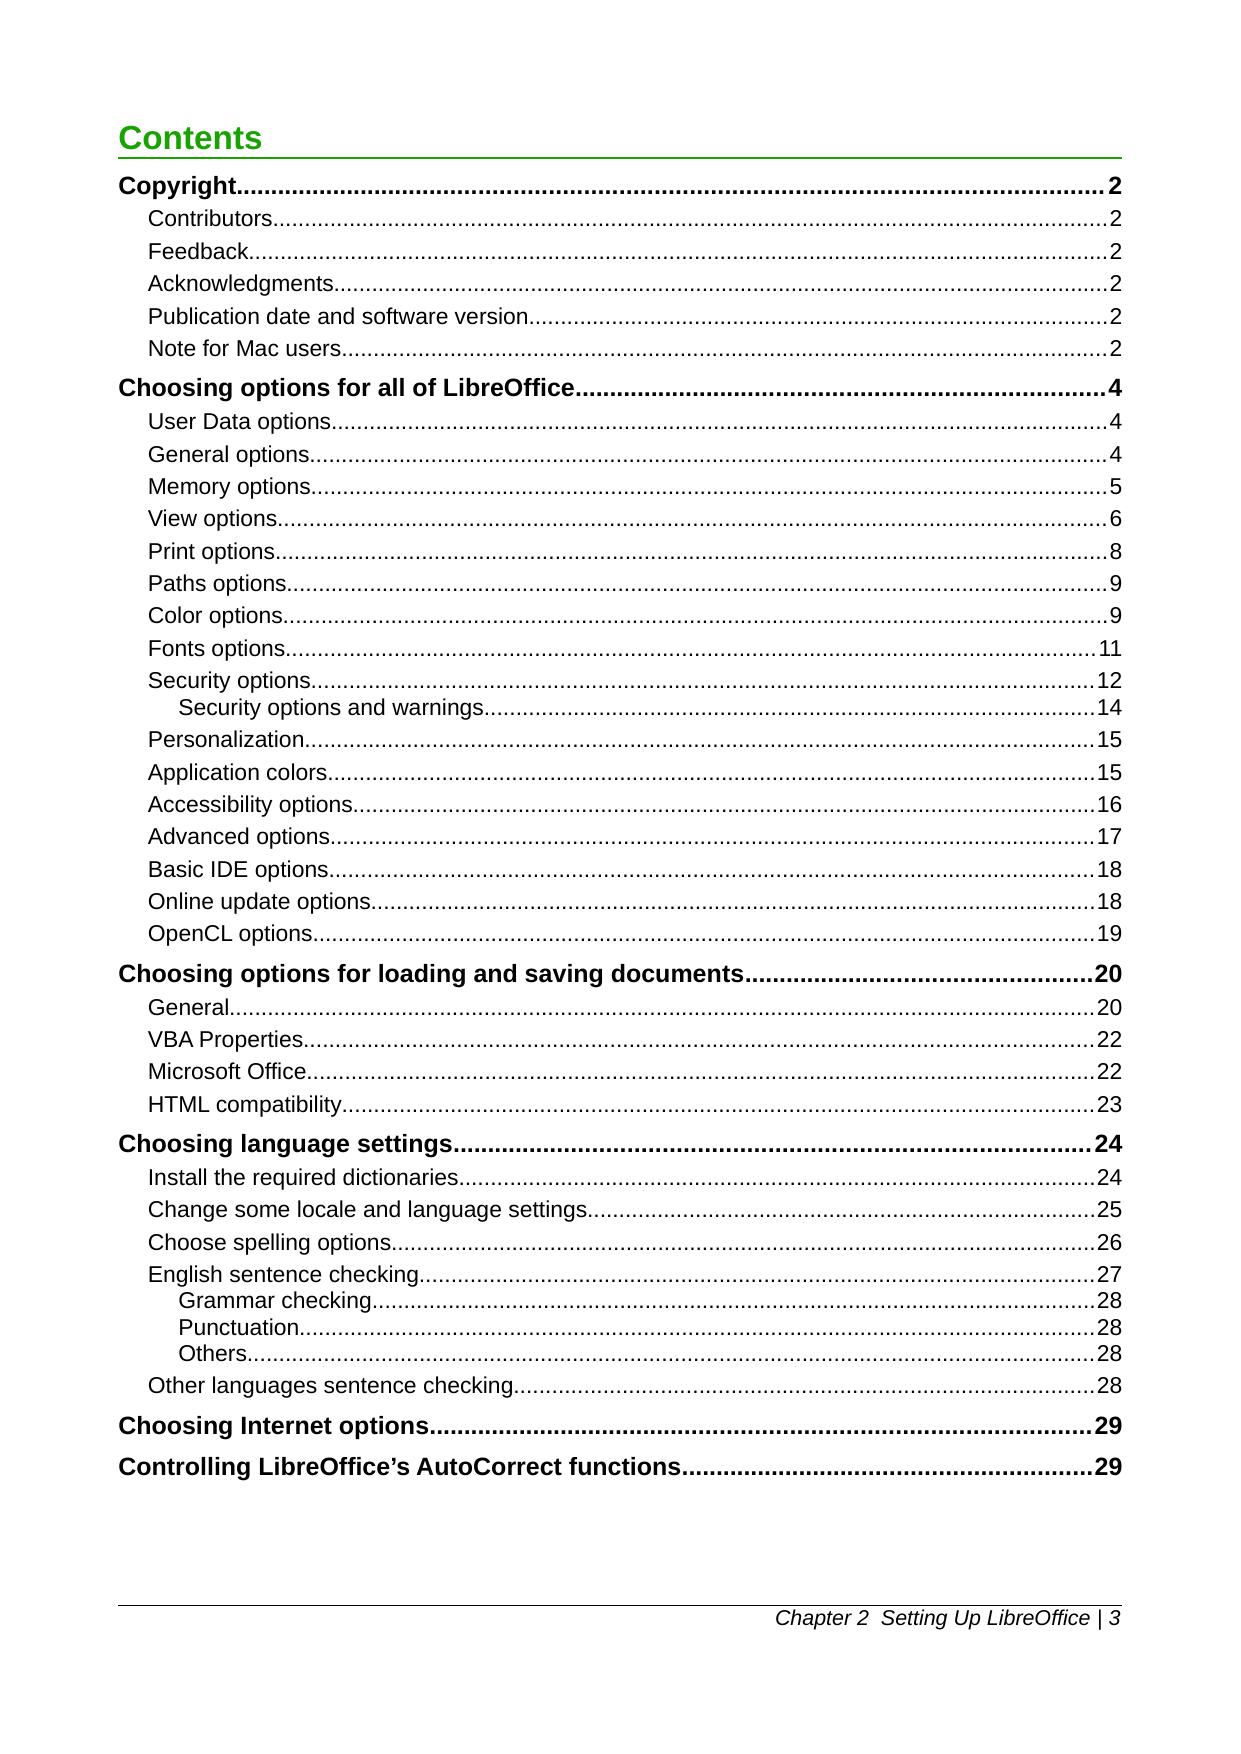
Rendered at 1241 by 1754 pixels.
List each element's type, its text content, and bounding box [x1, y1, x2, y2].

text Choose spelling options 26 [148, 1229, 1122, 1255]
text User Data options 4 [148, 408, 1122, 434]
text Color options 9 [148, 602, 1122, 629]
text Contributors 2 [148, 205, 1122, 232]
subtitle Contents [118, 118, 1122, 157]
text Personalization 15 [148, 726, 1122, 752]
text Controlling LibreOffice’s AutoCorrect functions 29 [118, 1452, 1122, 1480]
text View options 6 [148, 505, 1122, 532]
text Advanced options 17 [148, 823, 1122, 849]
text Microsoft Office 22 [148, 1058, 1122, 1085]
text Paths options 9 [148, 570, 1122, 596]
text Security options 12 [148, 667, 1122, 694]
text Choosing Internet options 29 [118, 1411, 1122, 1439]
text HTML compatibility 23 [148, 1091, 1122, 1117]
text Print options 8 [148, 538, 1122, 564]
text Choosing language settings 24 [118, 1129, 1122, 1158]
text Grammar checking 28 [178, 1287, 1122, 1314]
text Others 28 [178, 1340, 1122, 1366]
text Choosing options for loading and saving documents 20 [118, 959, 1122, 987]
text Feedback 2 [148, 238, 1122, 264]
text Other languages sentence checking 28 [148, 1372, 1122, 1399]
text Application colors 15 [148, 758, 1122, 785]
text Fonts options 11 [148, 635, 1122, 661]
text General 20 [148, 993, 1122, 1020]
text Acknowledgments 2 [148, 270, 1122, 297]
text Change some locale and language settings 25 [148, 1196, 1122, 1223]
text Copyright 2 [118, 171, 1122, 199]
text Online update options 18 [148, 888, 1122, 914]
text Accessibility options 16 [148, 791, 1122, 817]
text Security options and warnings 14 [178, 694, 1122, 720]
text OpenCL options 19 [148, 920, 1122, 947]
text General options 4 [148, 441, 1122, 467]
text English sentence checking 27 [148, 1261, 1122, 1287]
text Publication date and software version 2 [148, 303, 1122, 329]
text Choosing options for all of LibreOffice 4 [118, 373, 1122, 402]
text Memory options 5 [148, 473, 1122, 499]
text Basic IDE options 18 [148, 856, 1122, 882]
text Note for Mac users 2 [148, 335, 1122, 361]
text Punctuation 28 [178, 1314, 1122, 1340]
text Install the required dictionaries 24 [148, 1164, 1122, 1190]
text VBA Properties 22 [148, 1026, 1122, 1052]
